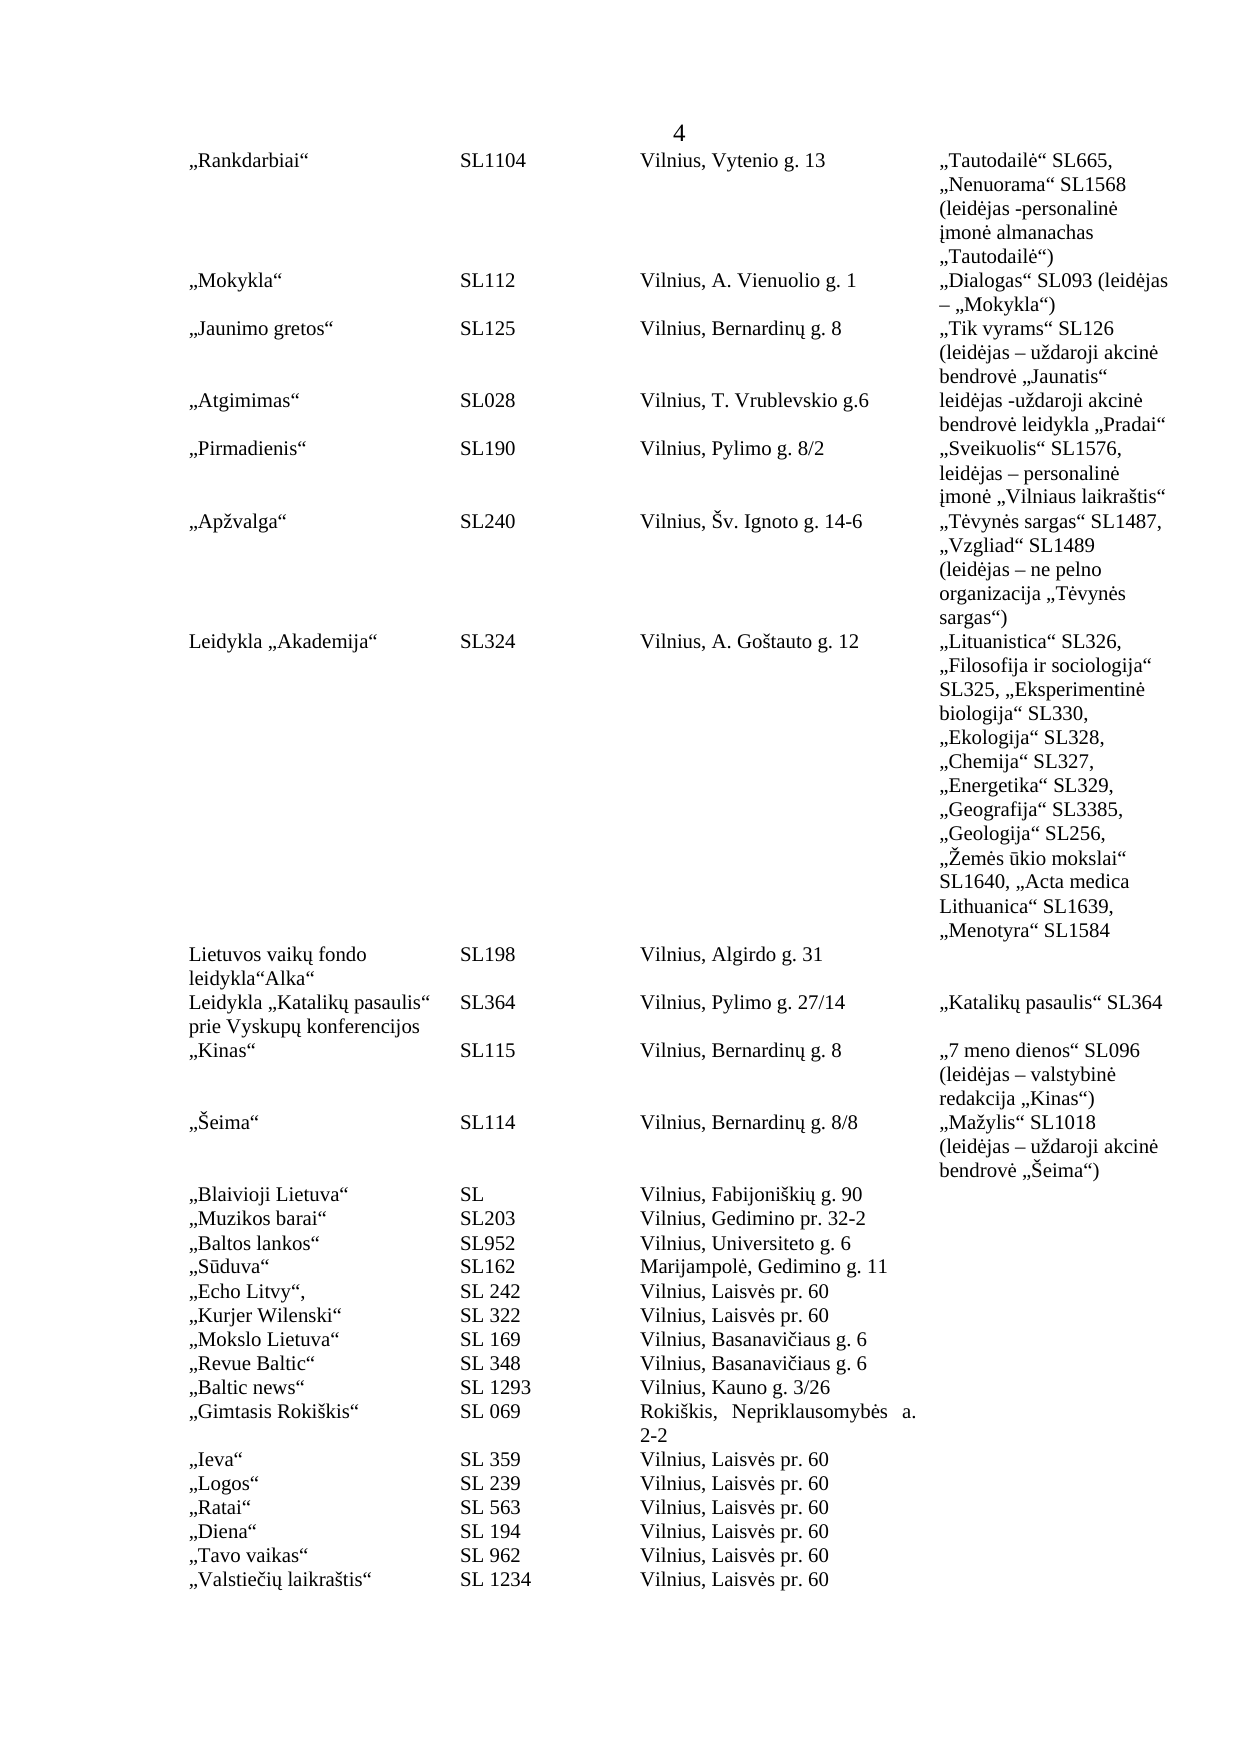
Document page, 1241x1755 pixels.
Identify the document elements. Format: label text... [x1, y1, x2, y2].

table_cell Vilnius, A. Vienuolio g. 1 [629, 268, 928, 316]
table_cell [928, 1182, 1181, 1206]
table_cell SL190 [449, 436, 628, 508]
table_cell SL 1234 [449, 1567, 628, 1591]
table_cell SL 348 [449, 1351, 628, 1375]
table_cell „Kinas“ [177, 1038, 449, 1110]
table_cell [928, 1519, 1181, 1543]
table_cell SL 069 [449, 1399, 628, 1447]
table_cell Vilnius, A. Goštauto g. 12 [629, 629, 928, 942]
table_cell [928, 1543, 1181, 1567]
table_cell „Logos“ [177, 1471, 449, 1495]
table_cell SL952 [449, 1230, 628, 1254]
table_cell SL1104 [449, 148, 628, 268]
table_cell Vilnius, Vytenio g. 13 [629, 148, 928, 268]
table_cell [928, 1447, 1181, 1471]
table_cell Vilnius, Kauno g. 3/26 [629, 1375, 928, 1399]
table_cell SL240 [449, 509, 628, 629]
table_cell „Muzikos barai“ [177, 1206, 449, 1230]
table_cell SL162 [449, 1255, 628, 1278]
table_cell Vilnius, Bernardinų g. 8 [629, 1038, 928, 1110]
table_cell [928, 1399, 1181, 1447]
table_cell Vilnius, Basanavičiaus g. 6 [629, 1351, 928, 1375]
table_cell Lietuvos vaikų fondo leidykla“Alka“ [177, 942, 449, 990]
table_cell „Dialogas“ SL093 (leidėjas – „Mokykla“) [928, 268, 1181, 316]
table_cell „Mokslo Lietuva“ [177, 1327, 449, 1351]
table_cell [928, 1327, 1181, 1351]
table_cell Leidykla „Katalikų pasaulis“ prie Vyskupų konferencijos [177, 990, 449, 1038]
table_cell „Sūduva“ [177, 1255, 449, 1278]
table_cell Vilnius, T. Vrublevskio g.6 [629, 388, 928, 436]
table_cell Leidykla „Akademija“ [177, 629, 449, 942]
table_cell Vilnius, Algirdo g. 31 [629, 942, 928, 990]
table_cell SL114 [449, 1110, 628, 1182]
table_cell SL 242 [449, 1279, 628, 1303]
table_cell SL198 [449, 942, 628, 990]
table_cell „Katalikų pasaulis“ SL364 [928, 990, 1181, 1038]
table_cell „Mažylis“ SL1018 (leidėjas – uždaroji akcinė bendrovė „Šeima“) [928, 1110, 1181, 1182]
table_cell [928, 942, 1181, 990]
table_cell Vilnius, Laisvės pr. 60 [629, 1543, 928, 1567]
table_cell [928, 1303, 1181, 1327]
table_cell Vilnius, Šv. Ignoto g. 14-6 [629, 509, 928, 629]
table_cell SL364 [449, 990, 628, 1038]
table_cell SL028 [449, 388, 628, 436]
table_cell SL 169 [449, 1327, 628, 1351]
table_cell Vilnius, Bernardinų g. 8 [629, 316, 928, 388]
table_cell „Tavo vaikas“ [177, 1543, 449, 1567]
table_cell [928, 1230, 1181, 1254]
table_cell Vilnius, Laisvės pr. 60 [629, 1567, 928, 1591]
table_cell Vilnius, Laisvės pr. 60 [629, 1519, 928, 1543]
table_cell SL [449, 1182, 628, 1206]
table_cell „Lituanistica“ SL326, „Filosofija ir sociologija“ SL325, „Eksperimentinė biologija“ SL330, „Ekologija“ SL328, „Chemija“ SL327, „Energetika“ SL329, „Geografija“ SL3385, „Geologija“ SL256, „Žemės ūkio mokslai“ SL1640, „Acta medica Lithuanica“ SL1639, „Menotyra“ SL1584 [928, 629, 1181, 942]
table_cell SL324 [449, 629, 628, 942]
table_cell Vilnius, Laisvės pr. 60 [629, 1447, 928, 1471]
table_cell SL112 [449, 268, 628, 316]
table_cell [928, 1206, 1181, 1230]
table_cell „Gimtasis Rokiškis“ [177, 1399, 449, 1447]
table_cell SL 359 [449, 1447, 628, 1471]
table_cell SL115 [449, 1038, 628, 1110]
table_cell SL 239 [449, 1471, 628, 1495]
table_cell „Kurjer Wilenski“ [177, 1303, 449, 1327]
table_cell „Rankdarbiai“ [177, 148, 449, 268]
table_cell „7 meno dienos“ SL096 (leidėjas – valstybinė redakcija „Kinas“) [928, 1038, 1181, 1110]
table_cell Vilnius, Basanavičiaus g. 6 [629, 1327, 928, 1351]
table_cell Vilnius, Laisvės pr. 60 [629, 1279, 928, 1303]
table_cell „Pirmadienis“ [177, 436, 449, 508]
table_cell „Atgimimas“ [177, 388, 449, 436]
table_cell „Tik vyrams“ SL126 (leidėjas – uždaroji akcinė bendrovė „Jaunatis“ [928, 316, 1181, 388]
table_cell [928, 1255, 1181, 1278]
table_cell „Blaivioji Lietuva“ [177, 1182, 449, 1206]
table_cell Rokiškis, Nepriklausomybės a. 2-2 [629, 1399, 928, 1447]
table_cell „Apžvalga“ [177, 509, 449, 629]
table_cell Vilnius, Gedimino pr. 32-2 [629, 1206, 928, 1230]
table_cell SL 563 [449, 1495, 628, 1519]
table_cell [928, 1567, 1181, 1591]
table_cell Vilnius, Bernardinų g. 8/8 [629, 1110, 928, 1182]
table_cell leidėjas -uždaroji akcinė bendrovė leidykla „Pradai“ [928, 388, 1181, 436]
table_cell „Diena“ [177, 1519, 449, 1543]
table_cell SL 194 [449, 1519, 628, 1543]
table_cell SL 322 [449, 1303, 628, 1327]
table_cell [928, 1471, 1181, 1495]
table_cell [928, 1279, 1181, 1303]
table_cell SL 1293 [449, 1375, 628, 1399]
table_cell Vilnius, Laisvės pr. 60 [629, 1303, 928, 1327]
table_cell „Valstiečių laikraštis“ [177, 1567, 449, 1591]
table_cell Vilnius, Universiteto g. 6 [629, 1230, 928, 1254]
table_cell [928, 1351, 1181, 1375]
table_cell „Revue Baltic“ [177, 1351, 449, 1375]
table_cell SL125 [449, 316, 628, 388]
table_cell „Mokykla“ [177, 268, 449, 316]
table_cell „Ieva“ [177, 1447, 449, 1471]
table_cell „Ratai“ [177, 1495, 449, 1519]
table_cell SL203 [449, 1206, 628, 1230]
table_cell Vilnius, Laisvės pr. 60 [629, 1495, 928, 1519]
table_cell Vilnius, Fabijoniškių g. 90 [629, 1182, 928, 1206]
table_cell Vilnius, Pylimo g. 27/14 [629, 990, 928, 1038]
table_cell „Jaunimo gretos“ [177, 316, 449, 388]
table_cell SL 962 [449, 1543, 628, 1567]
table_cell „Tautodailė“ SL665, „Nenuorama“ SL1568 (leidėjas -personalinė įmonė almanachas „Tautodailė“) [928, 148, 1181, 268]
table_cell [928, 1375, 1181, 1399]
table_cell Marijampolė, Gedimino g. 11 [629, 1255, 928, 1278]
table_cell „Sveikuolis“ SL1576, leidėjas – personalinė įmonė „Vilniaus laikraštis“ [928, 436, 1181, 508]
table_cell „Baltos lankos“ [177, 1230, 449, 1254]
table_cell „Baltic news“ [177, 1375, 449, 1399]
table_cell Vilnius, Laisvės pr. 60 [629, 1471, 928, 1495]
table_cell „Tėvynės sargas“ SL1487, „Vzgliad“ SL1489 (leidėjas – ne pelno organizacija „Tėvynės sargas“) [928, 509, 1181, 629]
table_cell [928, 1495, 1181, 1519]
table_cell Vilnius, Pylimo g. 8/2 [629, 436, 928, 508]
table_cell „Echo Litvy“, [177, 1279, 449, 1303]
table_cell „Šeima“ [177, 1110, 449, 1182]
